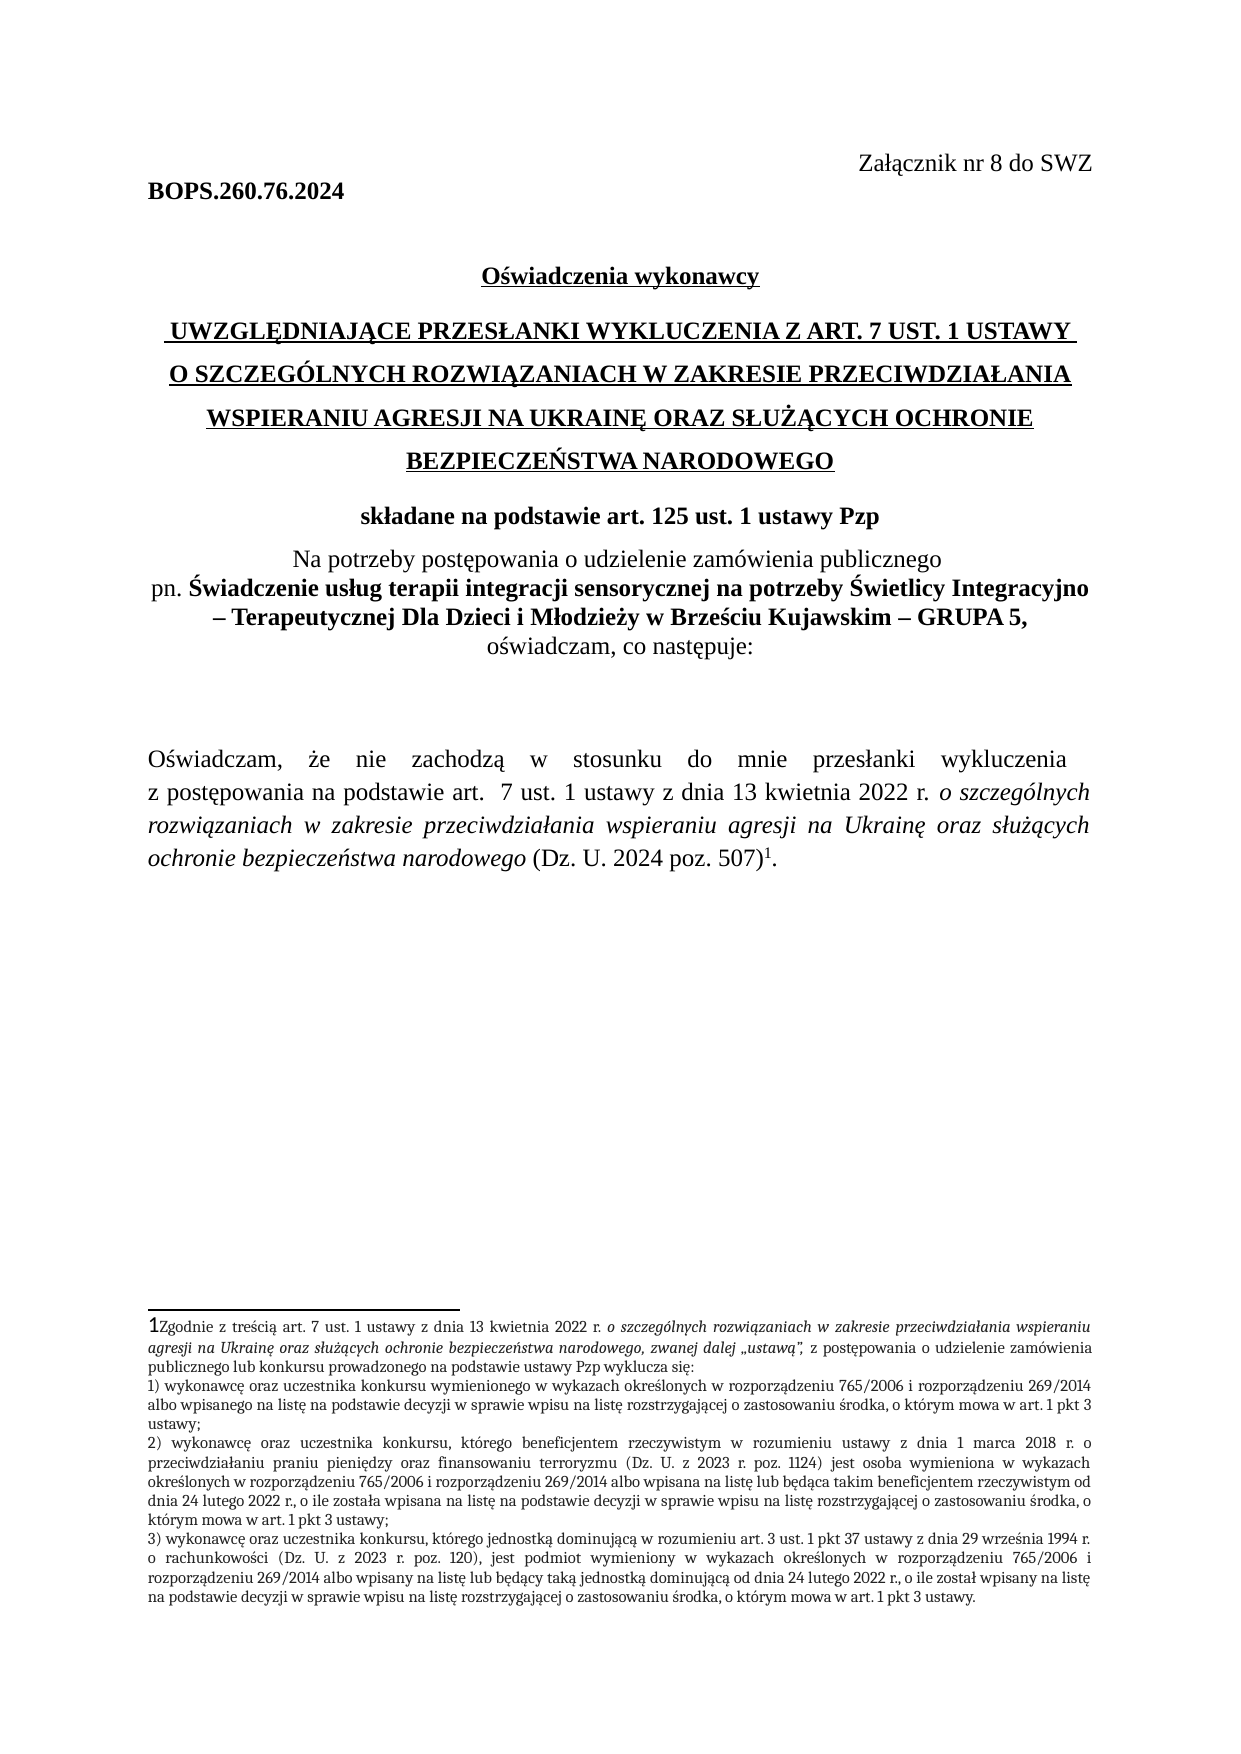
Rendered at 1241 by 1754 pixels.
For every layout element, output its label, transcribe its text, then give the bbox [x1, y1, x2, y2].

text Oświadczam, że nie zachodzą w stosunku do mnie przesłanki wykluczenia z postępowania na podstawie art. 7 ust. 1 ustawy z dnia 13 kwietnia 2022 r. o szczególnych rozwiązaniach w zakresie przeciwdziałania wspieraniu agresji na Ukrainę oraz służących ochronie bezpieczeństwa narodowego (Dz. U. 2024 poz. 507). [148, 744, 1093, 872]
text UWZGLĘDNIAJĄCE PRZESŁANKI WYKLUCZENIA Z ART. 7 UST. 1 USTAWY o szczególnych rozwiązaniach w zakresie przeciwdziałania wspieraniu agresji na Ukrainę oraz służących ochronie bezpieczeństwa narodowego [148, 316, 1093, 474]
text 2) wykonawcę oraz uczestnika konkursu, którego beneficjentem rzeczywistym w rozumieniu ustawy z dnia 1 marca 2018 r. o przeciwdziałaniu praniu pieniędzy oraz finansowaniu terroryzmu (Dz. U. z 2023 r. poz. 1124) jest osoba wymieniona w wykazach określonych w rozporządzeniu 765/2006 i rozporządzeniu 269/2014 albo wpisana na listę lub będąca takim beneficjentem rzeczywistym od dnia 24 lutego 2022 r., o ile została wpisana na listę na podstawie decyzji w sprawie wpisu na listę rozstrzygającej o zastosowaniu środka, o którym mowa w art. 1 pkt 3 ustawy; [148, 1434, 1093, 1530]
text składane na podstawie art. 125 ust. 1 ustawy Pzp [148, 501, 1093, 530]
text Zgodnie z treścią art. 7 ust. 1 ustawy z dnia 13 kwietnia 2022 r. o szczególnych rozwiązaniach w zakresie przeciwdziałania wspieraniu agresji na Ukrainę oraz służących ochronie bezpieczeństwa narodowego, zwanej dalej „ustawą”, z postępowania o udzielenie zamówienia publicznego lub konkursu prowadzonego na podstawie ustawy Pzp wyklucza się: [148, 1310, 1093, 1376]
text Na potrzeby postępowania o udzielenie zamówienia publicznego pn. Świadczenie usług terapii integracji sensorycznej na potrzeby Świetlicy Integracyjno – Terapeutycznej Dla Dzieci i Młodzieży w Brześciu Kujawskim – GRUPA 5, oświadczam, co następuje: [148, 544, 1093, 659]
text BOPS.260.76.2024 [148, 176, 1093, 205]
text 3) wykonawcę oraz uczestnika konkursu, którego jednostką dominującą w rozumieniu art. 3 ust. 1 pkt 37 ustawy z dnia 29 września 1994 r. o rachunkowości (Dz. U. z 2023 r. poz. 120), jest podmiot wymieniony w wykazach określonych w rozporządzeniu 765/2006 i rozporządzeniu 269/2014 albo wpisany na listę lub będący taką jednostką dominującą od dnia 24 lutego 2022 r., o ile został wpisany na listę na podstawie decyzji w sprawie wpisu na listę rozstrzygającej o zastosowaniu środka, o którym mowa w art. 1 pkt 3 ustawy. [148, 1530, 1093, 1606]
text Załącznik nr 8 do SWZ [148, 148, 1093, 176]
text Oświadczenia wykonawcy [148, 261, 1093, 289]
text 1) wykonawcę oraz uczestnika konkursu wymienionego w wykazach określonych w rozporządzeniu 765/2006 i rozporządzeniu 269/2014 albo wpisanego na listę na podstawie decyzji w sprawie wpisu na listę rozstrzygającej o zastosowaniu środka, o którym mowa w art. 1 pkt 3 ustawy; [148, 1376, 1093, 1434]
